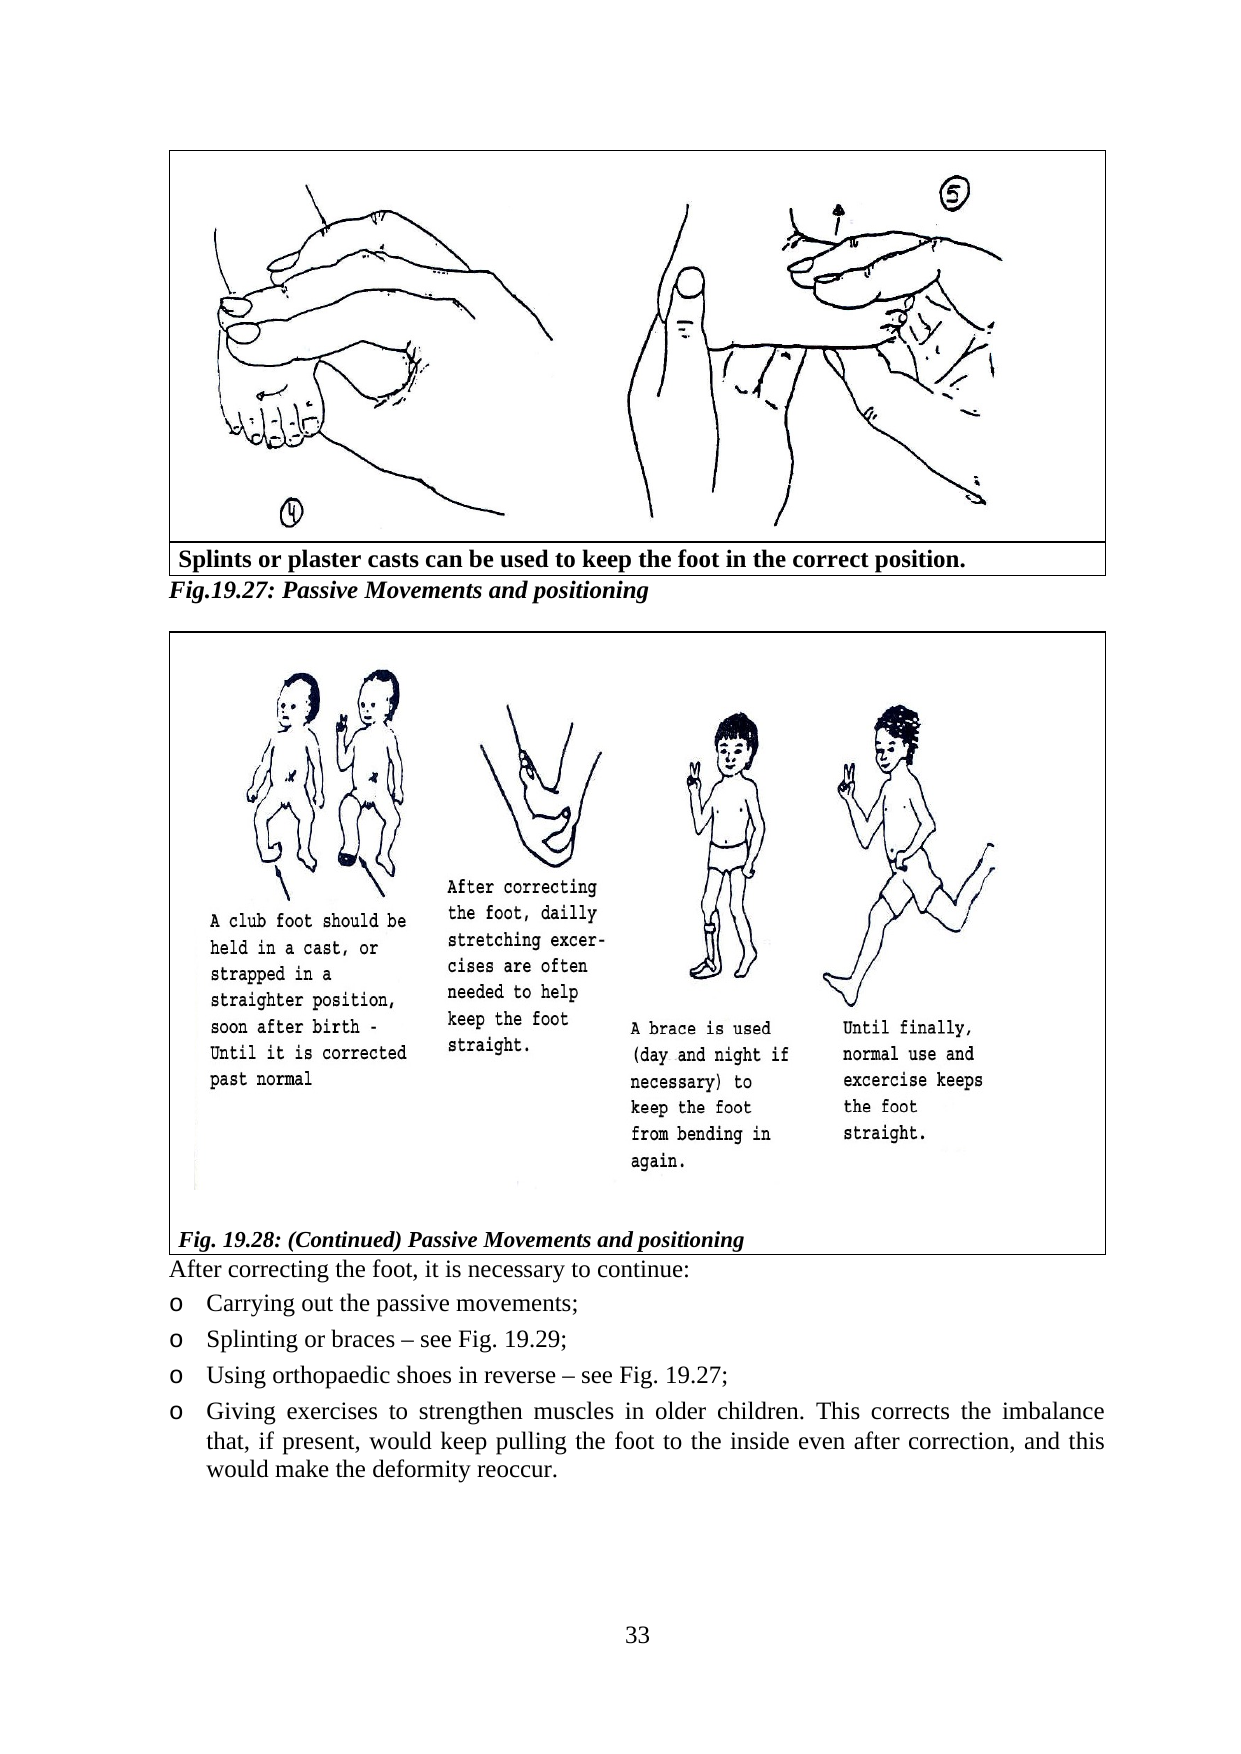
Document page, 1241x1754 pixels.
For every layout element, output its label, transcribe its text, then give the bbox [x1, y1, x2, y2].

text Splints or plaster casts can be used to keep the foot in the correct position. [170, 543, 1105, 575]
picture [614, 162, 1019, 530]
list Giving exercises to strengthen muscles in older children. This corrects the imbalance that, if present, would keep pulling the foot to the inside even after correction, and this would make the deformity reoccur. [169, 1397, 1106, 1482]
text Fig.19.27: Passive Movements and positioning [169, 576, 1106, 604]
list Using orthopaedic shoes in reverse – see Fig. 19.27; [169, 1361, 1106, 1391]
picture [194, 643, 1014, 1190]
text After correcting the foot, it is necessary to continue: [169, 1255, 1106, 1283]
text Fig. 19.28: (Continued) Passive Movements and positioning [170, 1223, 1105, 1254]
list Splinting or braces – see Fig. 19.29; [169, 1325, 1106, 1355]
list Carrying out the passive movements; [169, 1289, 1106, 1319]
picture [194, 173, 581, 530]
